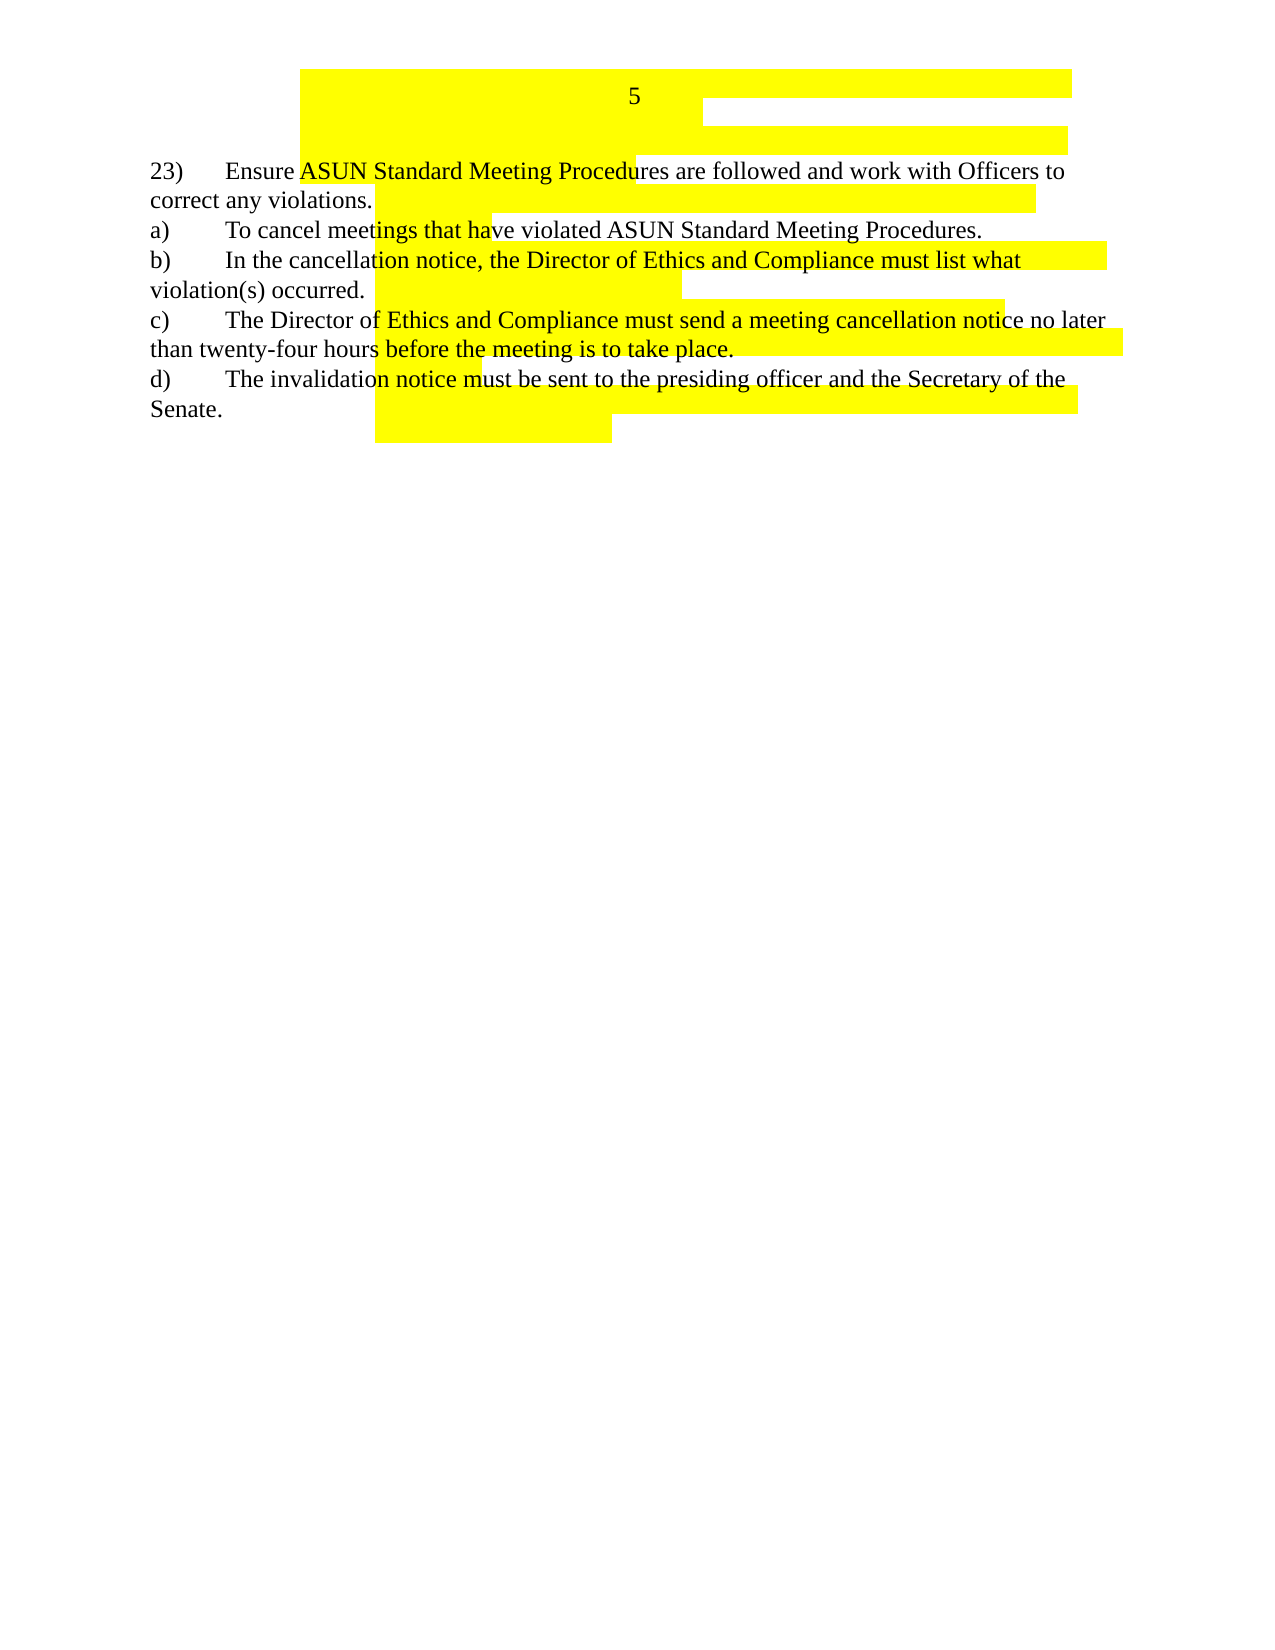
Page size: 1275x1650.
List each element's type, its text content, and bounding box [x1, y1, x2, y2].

list To cancel meetings that have violated ASUN Standard Meeting Procedures. [492, 216, 1124, 244]
list Ensure ASUN Standard Meeting Procedures are followed and work with Officers to correct any violations. [150, 156, 375, 214]
list In the cancellation notice, the Director of Ethics and Compliance must list what violation(s) occurred. [682, 245, 1124, 304]
list To cancel meetings that have violated ASUN Standard Meeting Procedures. [150, 216, 375, 244]
list In the cancellation notice, the Director of Ethics and Compliance must list what violation(s) occurred. [150, 245, 375, 304]
list The invalidation notice must be sent to the presiding officer and the Secretary of the Senate. [150, 364, 375, 423]
list The Director of Ethics and Compliance must send a meeting cancellation notice no later than twenty-four hours before the meeting is to take place. [482, 305, 1124, 363]
list The invalidation notice must be sent to the presiding officer and the Secretary of the Senate. [482, 364, 1124, 423]
list The Director of Ethics and Compliance must send a meeting cancellation notice no later than twenty-four hours before the meeting is to take place. [150, 305, 375, 363]
list Ensure ASUN Standard Meeting Procedures are followed and work with Officers to correct any violations. [492, 156, 1124, 214]
